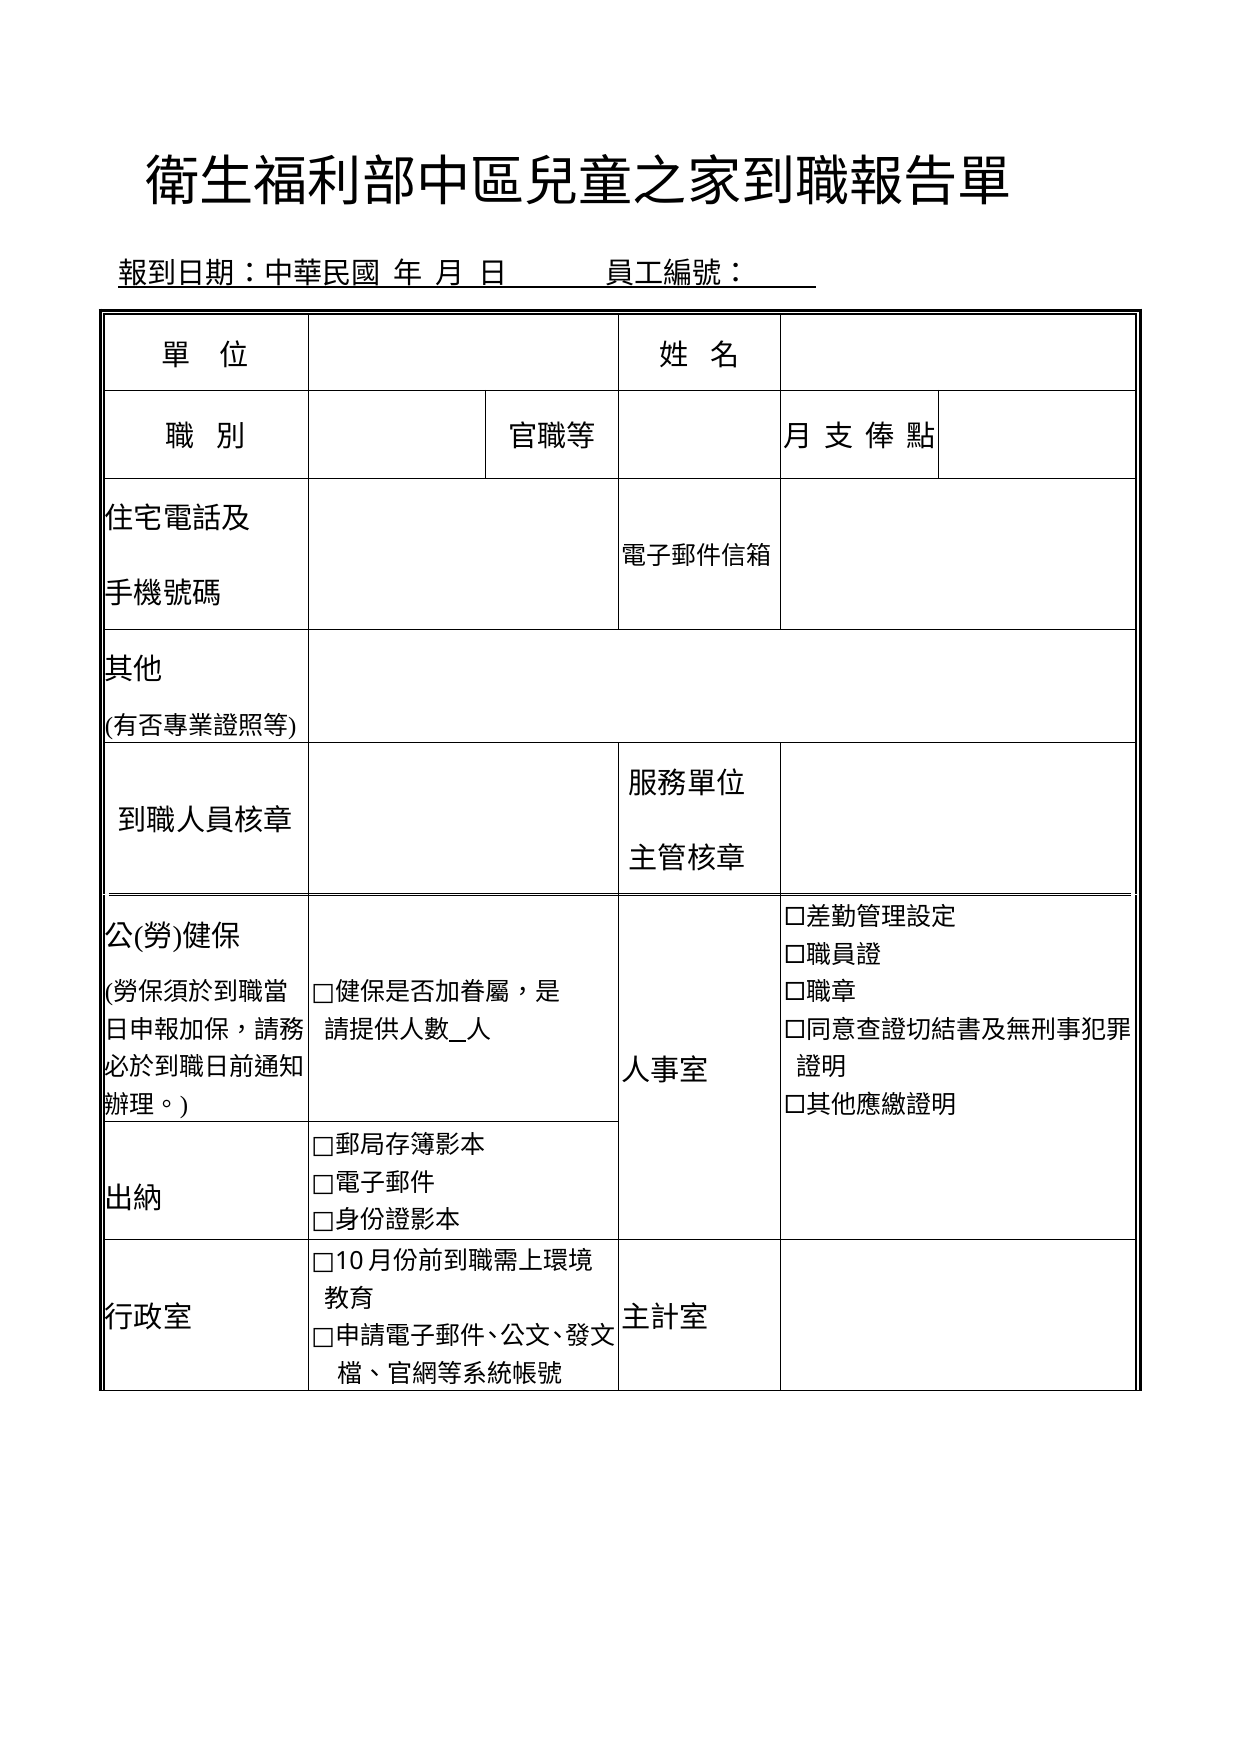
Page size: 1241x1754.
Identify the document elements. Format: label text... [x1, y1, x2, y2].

table_cell [619, 391, 780, 477]
table_cell [781, 1240, 1135, 1390]
table_cell □10月份前到職需上環境 教育 □申請電子郵件、公文、發文檔、官網等系統帳號 [309, 1240, 618, 1390]
table_cell □郵局存簿影本 □電子郵件 □身份證影本 [309, 1122, 618, 1239]
table_cell 其他 (有否專業證照等) [105, 630, 308, 742]
table_cell [781, 743, 1135, 893]
table_cell □健保是否加眷屬，是 請提供人數 人 [309, 896, 618, 1121]
table_cell 主計室 [619, 1240, 780, 1390]
table_header 姓 名 [619, 315, 780, 390]
table_cell [781, 479, 1135, 628]
table_cell [939, 391, 1135, 477]
table_cell 服務單位 主管核章 [619, 743, 780, 893]
table_cell 電子郵件信箱 [619, 479, 780, 628]
table_cell [309, 391, 485, 477]
table_cell [309, 479, 618, 628]
table_cell 官職等 [486, 391, 618, 477]
table_cell [309, 630, 1135, 742]
table_cell [309, 743, 618, 893]
table_cell 到職人員核章 [105, 743, 308, 893]
table_cell 月支俸點 [781, 391, 938, 477]
table_cell 行政室 [105, 1240, 308, 1390]
table_header 單 位 [105, 315, 308, 390]
table_header [309, 315, 618, 390]
table_cell 住宅電話及 手機號碼 [105, 479, 308, 628]
text 報到日期：中華民國 年 月 日 員工編號： [118, 233, 1122, 308]
table_cell 職 別 [105, 391, 308, 477]
table_cell 人事室 [619, 896, 780, 1239]
table_cell 差勤管理設定 職員證 職章 同意查證切結書及無刑事犯罪 證明 其他應繳證明 [781, 893, 1138, 1239]
text 衛生福利部中區兒童之家到職報告單 [118, 121, 1122, 233]
table_cell 出納 [105, 1122, 308, 1239]
table_cell 公(勞)健保 (勞保須於到職當日申報加保，請務必於到職日前通知辦理。) [102, 893, 308, 1121]
table_header [781, 315, 1135, 390]
